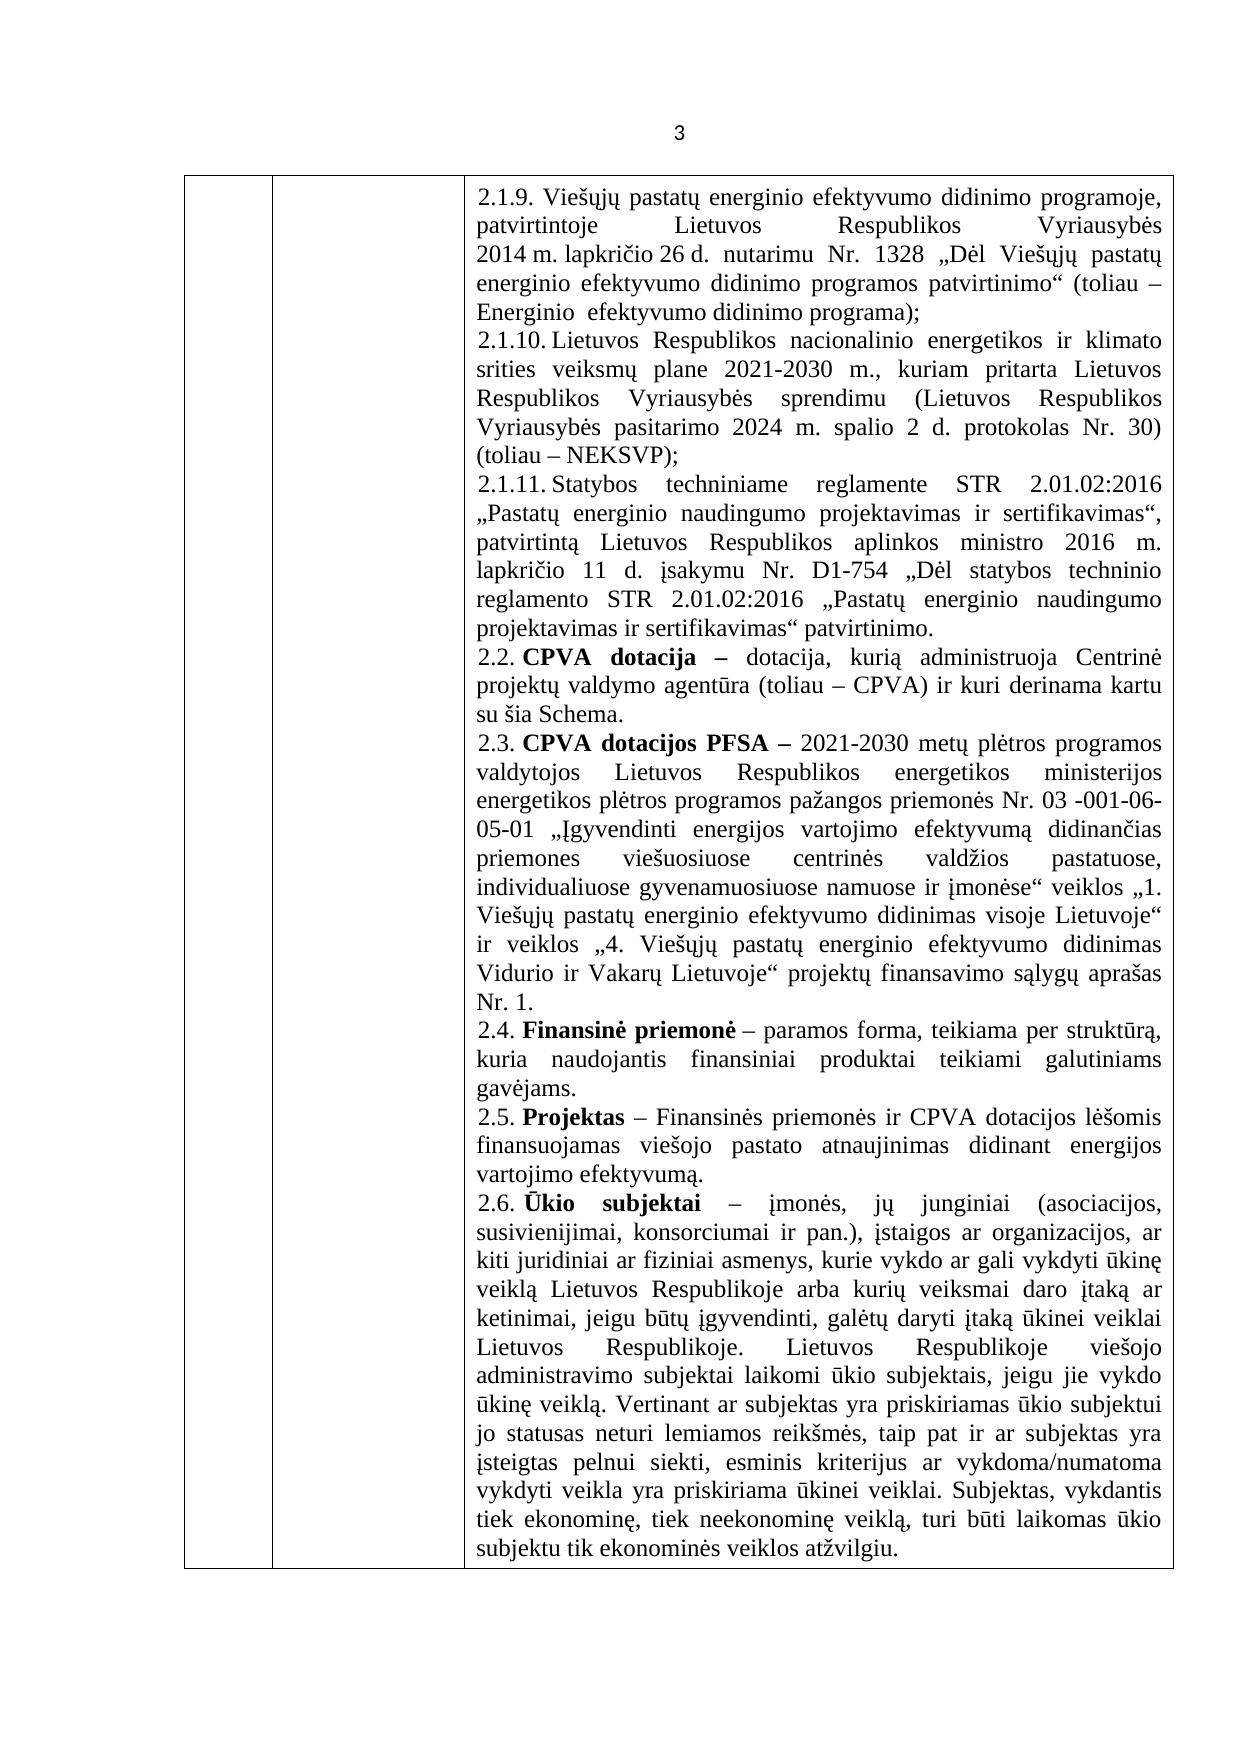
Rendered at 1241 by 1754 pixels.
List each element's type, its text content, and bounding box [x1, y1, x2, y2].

table_cell [273, 176, 464, 1568]
table_cell 2.1.9. Viešųjų pastatų energinio efektyvumo didinimo programoje, patvirtintoje Lietuvos Respublikos Vyriausybės 2014 m. lapkričio 26 d. nutarimu Nr. 1328 „Dėl Viešųjų pastatų energinio efektyvumo didinimo programos patvirtinimo“ (toliau – Energinio efektyvumo didinimo programa); 2.1.10. Lietuvos Respublikos nacionalinio energetikos ir klimato srities veiksmų plane 2021-2030 m., kuriam pritarta Lietuvos Respublikos Vyriausybės sprendimu (Lietuvos Respublikos Vyriausybės pasitarimo 2024 m. spalio 2 d. protokolas Nr. 30) (toliau – NEKSVP); 2.1.11. Statybos techniniame reglamente STR 2.01.02:2016 „Pastatų energinio naudingumo projektavimas ir sertifikavimas“, patvirtintą Lietuvos Respublikos aplinkos ministro 2016 m. lapkričio 11 d. įsakymu Nr. D1-754 „Dėl statybos techninio reglamento STR 2.01.02:2016 „Pastatų energinio naudingumo projektavimas ir sertifikavimas“ patvirtinimo. 2.2. CPVA dotacija – dotacija, kurią administruoja Centrinė projektų valdymo agentūra (toliau – CPVA) ir kuri derinama kartu su šia Schema. 2.3. CPVA dotacijos PFSA – 2021-2030 metų plėtros programos valdytojos Lietuvos Respublikos energetikos ministerijos energetikos plėtros programos pažangos priemonės Nr. 03 -001-06-05-01 „Įgyvendinti energijos vartojimo efektyvumą didinančias priemones viešuosiuose centrinės valdžios pastatuose, individualiuose gyvenamuosiuose namuose ir įmonėse“ veiklos „1. Viešųjų pastatų energinio efektyvumo didinimas visoje Lietuvoje“ ir veiklos „4. Viešųjų pastatų energinio efektyvumo didinimas Vidurio ir Vakarų Lietuvoje“ projektų finansavimo sąlygų aprašas Nr. 1. 2.4. Finansinė priemonė – paramos forma, teikiama per struktūrą, kuria naudojantis finansiniai produktai teikiami galutiniams gavėjams. 2.5. Projektas – Finansinės priemonės ir CPVA dotacijos lėšomis finansuojamas viešojo pastato atnaujinimas didinant energijos vartojimo efektyvumą. 2.6. Ūkio subjektai – įmonės, jų junginiai (asociacijos, susivienijimai, konsorciumai ir pan.), įstaigos ar organizacijos, ar kiti juridiniai ar fiziniai asmenys, kurie vykdo ar gali vykdyti ūkinę veiklą Lietuvos Respublikoje arba kurių veiksmai daro įtaką ar ketinimai, jeigu būtų įgyvendinti, galėtų daryti įtaką ūkinei veiklai Lietuvos Respublikoje. Lietuvos Respublikoje viešojo administravimo subjektai laikomi ūkio subjektais, jeigu jie vykdo ūkinę veiklą. Vertinant ar subjektas yra priskiriamas ūkio subjektui jo statusas neturi lemiamos reikšmės, taip pat ir ar subjektas yra įsteigtas pelnui siekti, esminis kriterijus ar vykdoma/numatoma vykdyti veikla yra priskiriama ūkinei veiklai. Subjektas, vykdantis tiek ekonominę, tiek neekonominę veiklą, turi būti laikomas ūkio subjektu tik ekonominės veiklos atžvilgiu. [465, 176, 1173, 1568]
table_cell [185, 176, 272, 1568]
